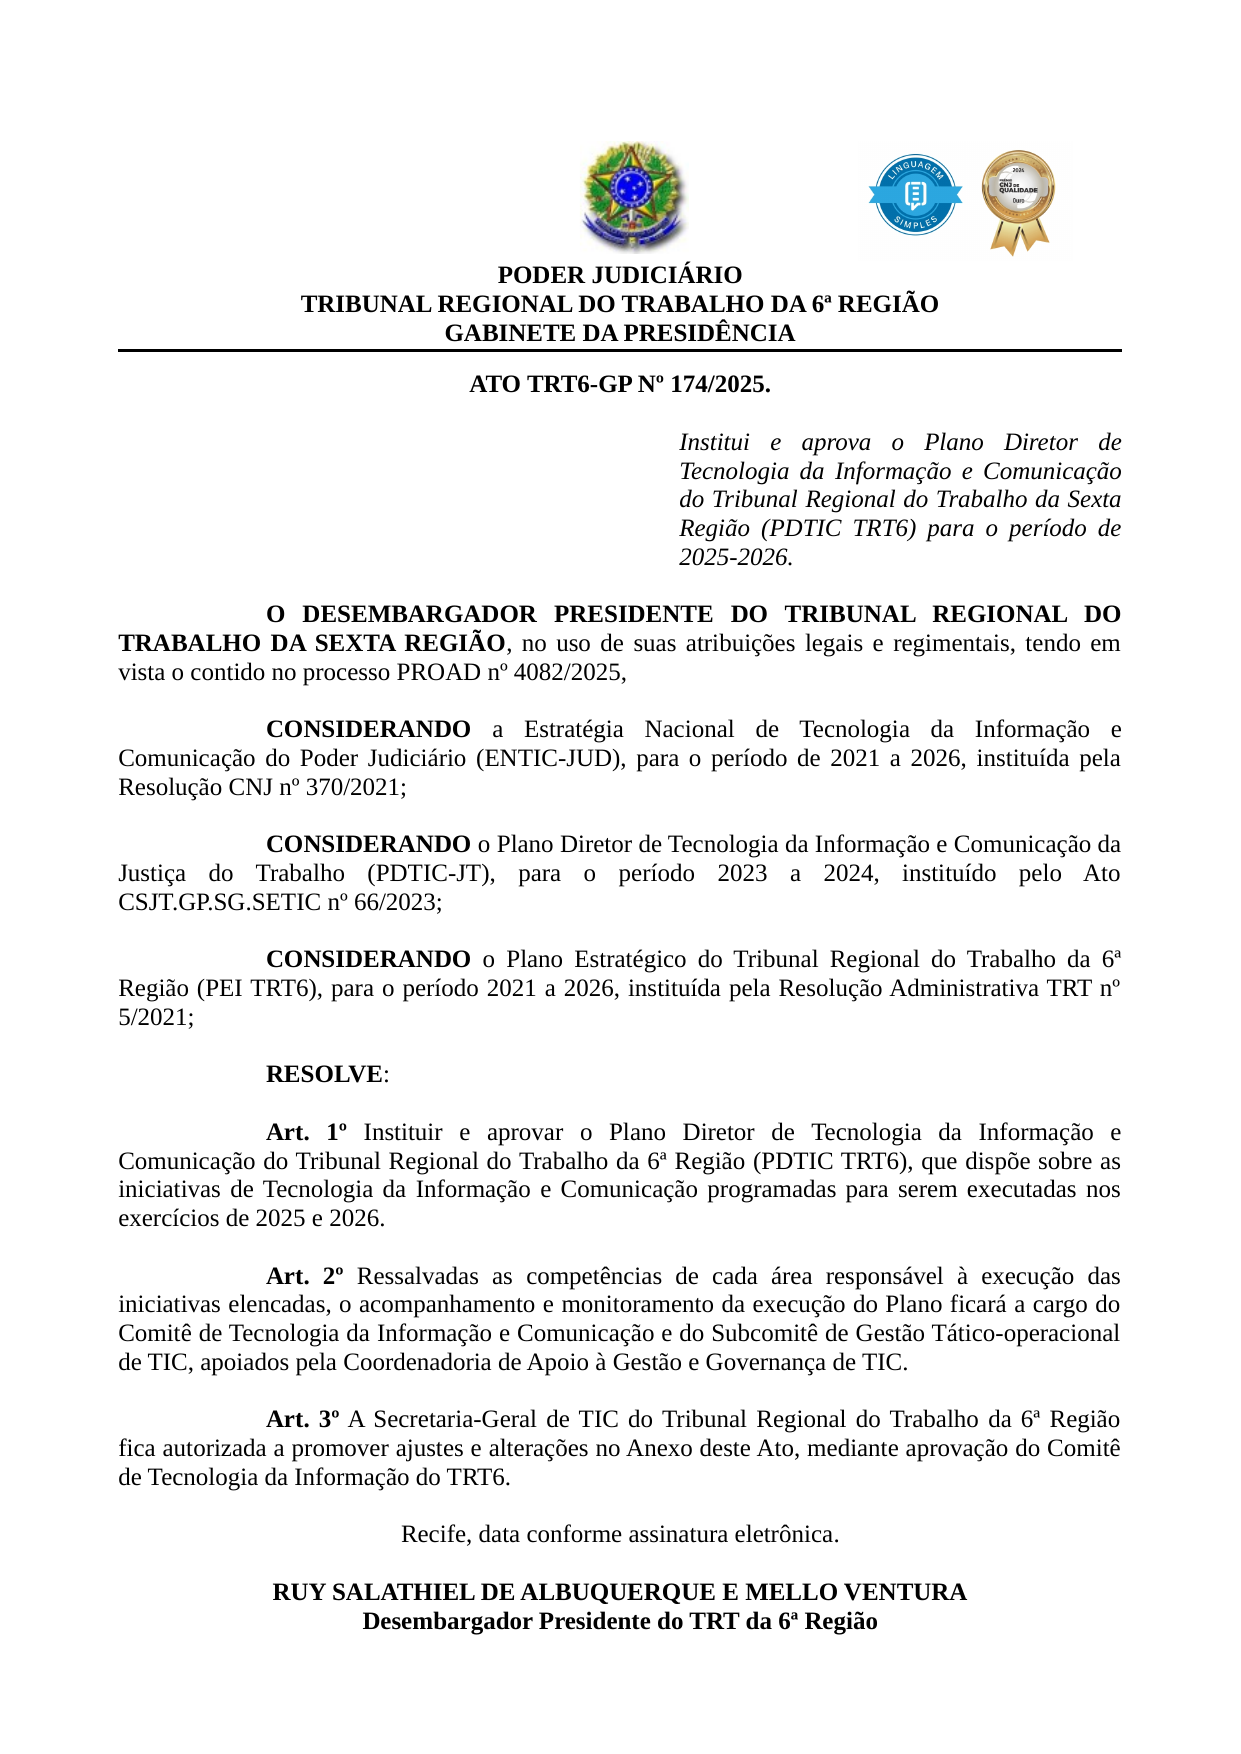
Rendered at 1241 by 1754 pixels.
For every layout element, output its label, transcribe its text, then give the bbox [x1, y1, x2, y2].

text Institui e aprova o Plano Diretor de Tecnologia da Informação e Comunicação do Tribunal Regional do Trabalho da Sexta Região (PDTIC TRT6) para o período de 2025-2026. [679, 427, 1122, 571]
text Art. 3º A Secretaria-Geral de TIC do Tribunal Regional do Trabalho da 6ª Região fica autorizada a promover ajustes e alterações no Anexo deste Ato, mediante aprovação do Comitê de Tecnologia da Informação do TRT6. [118, 1404, 1122, 1491]
text O DESEMBARGADOR PRESIDENTE DO TRIBUNAL REGIONAL DO TRABALHO DA SEXTA REGIÃO, no uso de suas atribuições legais e regimentais, tendo em vista o contido no processo PROAD nº 4082/2025, [118, 599, 1122, 686]
text RESOLVE: [118, 1059, 1122, 1088]
text Art. 2º Ressalvadas as competências de cada área responsável à execução das iniciativas elencadas, o acompanhamento e monitoramento da execução do Plano ficará a cargo do Comitê de Tecnologia da Informação e Comunicação e do Subcomitê de Gestão Tático-operacional de TIC, apoiados pela Coordenadoria de Apoio à Gestão e Governança de TIC. [118, 1261, 1122, 1376]
text CONSIDERANDO a Estratégia Nacional de Tecnologia da Informação e Comunicação do Poder Judiciário (ENTIC-JUD), para o período de 2021 a 2026, instituída pela Resolução CNJ nº 370/2021; [118, 714, 1122, 801]
text PODER JUDICIÁRIO [118, 260, 1122, 289]
text TRIBUNAL REGIONAL DO TRABALHO DA 6ª REGIÃO [118, 289, 1122, 318]
text Recife, data conforme assinatura eletrônica. [118, 1519, 1122, 1548]
text ATO TRT6-GP Nº 174/2025. [118, 369, 1122, 398]
text RUY SALATHIEL DE ALBUQUERQUE E MELLO VENTURA [118, 1577, 1122, 1606]
text CONSIDERANDO o Plano Diretor de Tecnologia da Informação e Comunicação da Justiça do Trabalho (PDTIC-JT), para o período 2023 a 2024, instituído pelo Ato CSJT.GP.SG.SETIC nº 66/2023; [118, 829, 1122, 916]
picture [857, 141, 1073, 261]
picture [579, 141, 689, 254]
text Desembargador Presidente do TRT da 6ª Região [118, 1606, 1122, 1634]
text GABINETE DA PRESIDÊNCIA [118, 318, 1122, 349]
text CONSIDERANDO o Plano Estratégico do Tribunal Regional do Trabalho da 6ª Região (PEI TRT6), para o período 2021 a 2026, instituída pela Resolução Administrativa TRT nº 5/2021; [118, 944, 1122, 1031]
text Art. 1º Instituir e aprovar o Plano Diretor de Tecnologia da Informação e Comunicação do Tribunal Regional do Trabalho da 6ª Região (PDTIC TRT6), que dispõe sobre as iniciativas de Tecnologia da Informação e Comunicação programadas para serem executadas nos exercícios de 2025 e 2026. [118, 1117, 1122, 1232]
